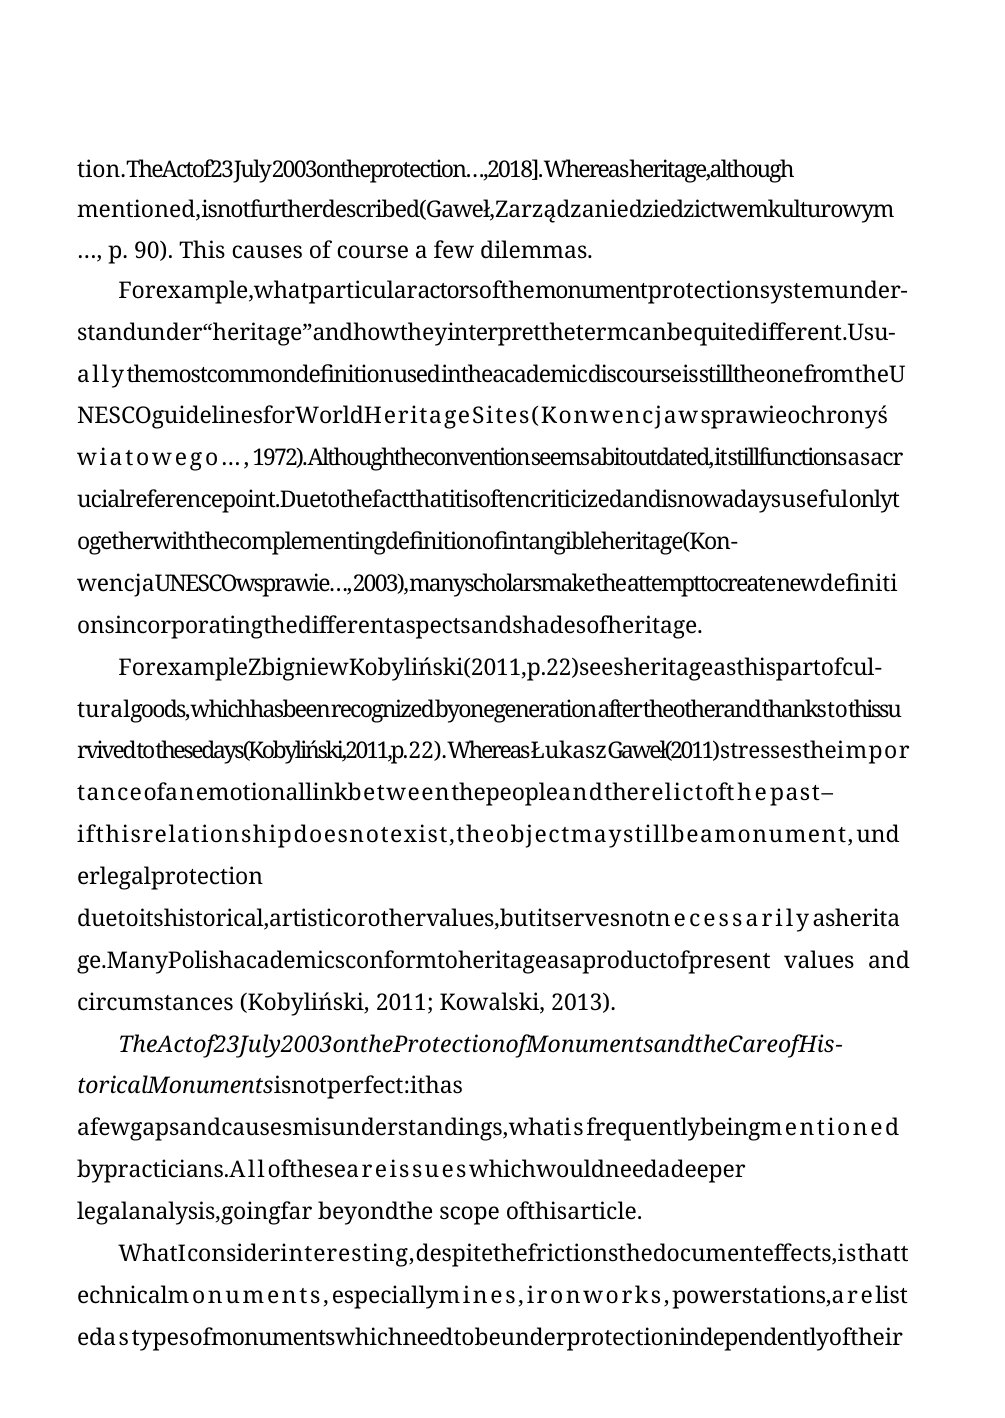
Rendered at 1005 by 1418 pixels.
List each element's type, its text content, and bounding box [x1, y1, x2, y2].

text …, p. 90). This causes of course a few dilemmas. [77, 233, 921, 265]
text tion.TheActof23July2003ontheprotection…,2018].Whereasheritage,although [77, 153, 921, 184]
text ForexampleZbigniewKobyliński(2011,p.22)seesheritageasthispartofcul-turalgoods,whichhasbeenrecognizedbyonegenerationaftertheotherandthankstothissurvivedtothesedays(Kobyliński,2011,p.22).WhereasŁukaszGaweł(2011)stressestheimportanceofanemotionallinkbetweenthepeopleandtherelictofthepast–ifthisrelationshipdoesnotexist,theobjectmaystillbeamonument,underlegalprotection duetoitshistorical,artisticorothervalues,butitservesnotnecessarilyasheritage.ManyPolishacademicsconformtoheritageasaproductofpresent values and circumstances (Kobyliński, 2011; Kowalski, 2013). [77, 651, 910, 1017]
text Forexample,whatparticularactorsofthemonumentprotectionsystemunder-standunder“heritage”andhowtheyinterpretthetermcanbequitedifferent.Usu-allythemostcommondefinitionusedintheacademicdiscourseisstilltheonefromtheUNESCOguidelinesforWorldHeritageSites(Konwencjawsprawieochronyświatowego…,1972).Althoughtheconventionseemsabitoutdated,itstillfunctionsasacrucialreferencepoint.Duetothefactthatitisoftencriticizedandisnowadaysusefulonlytogetherwiththecomplementingdefinitionofintangibleheritage(Kon-wencjaUNESCOwsprawie…,2003),manyscholarsmaketheattempttocreatenewdefinitionsincorporatingthedifferentaspectsandshadesofheritage. [77, 274, 910, 640]
text WhatIconsiderinteresting,despitethefrictionsthedocumenteffects,isthattechnicalmonuments,especiallymines,ironworks,powerstations,arelistedastypesofmonumentswhichneedtobeunderprotectionindependentlyoftheir [77, 1237, 910, 1352]
text mentioned,isnotfurtherdescribed(Gaweł,Zarządzaniedziedzictwemkulturowym [77, 193, 921, 224]
text TheActof23July2003ontheProtectionofMonumentsandtheCareofHis-toricalMonumentsisnotperfect:ithas afewgapsandcausesmisunderstandings,whatisfrequentlybeingmentionedbypracticians.Alloftheseareissueswhichwouldneedadeeper legalanalysis,goingfar beyondthe scope ofthisarticle. [77, 1028, 910, 1226]
